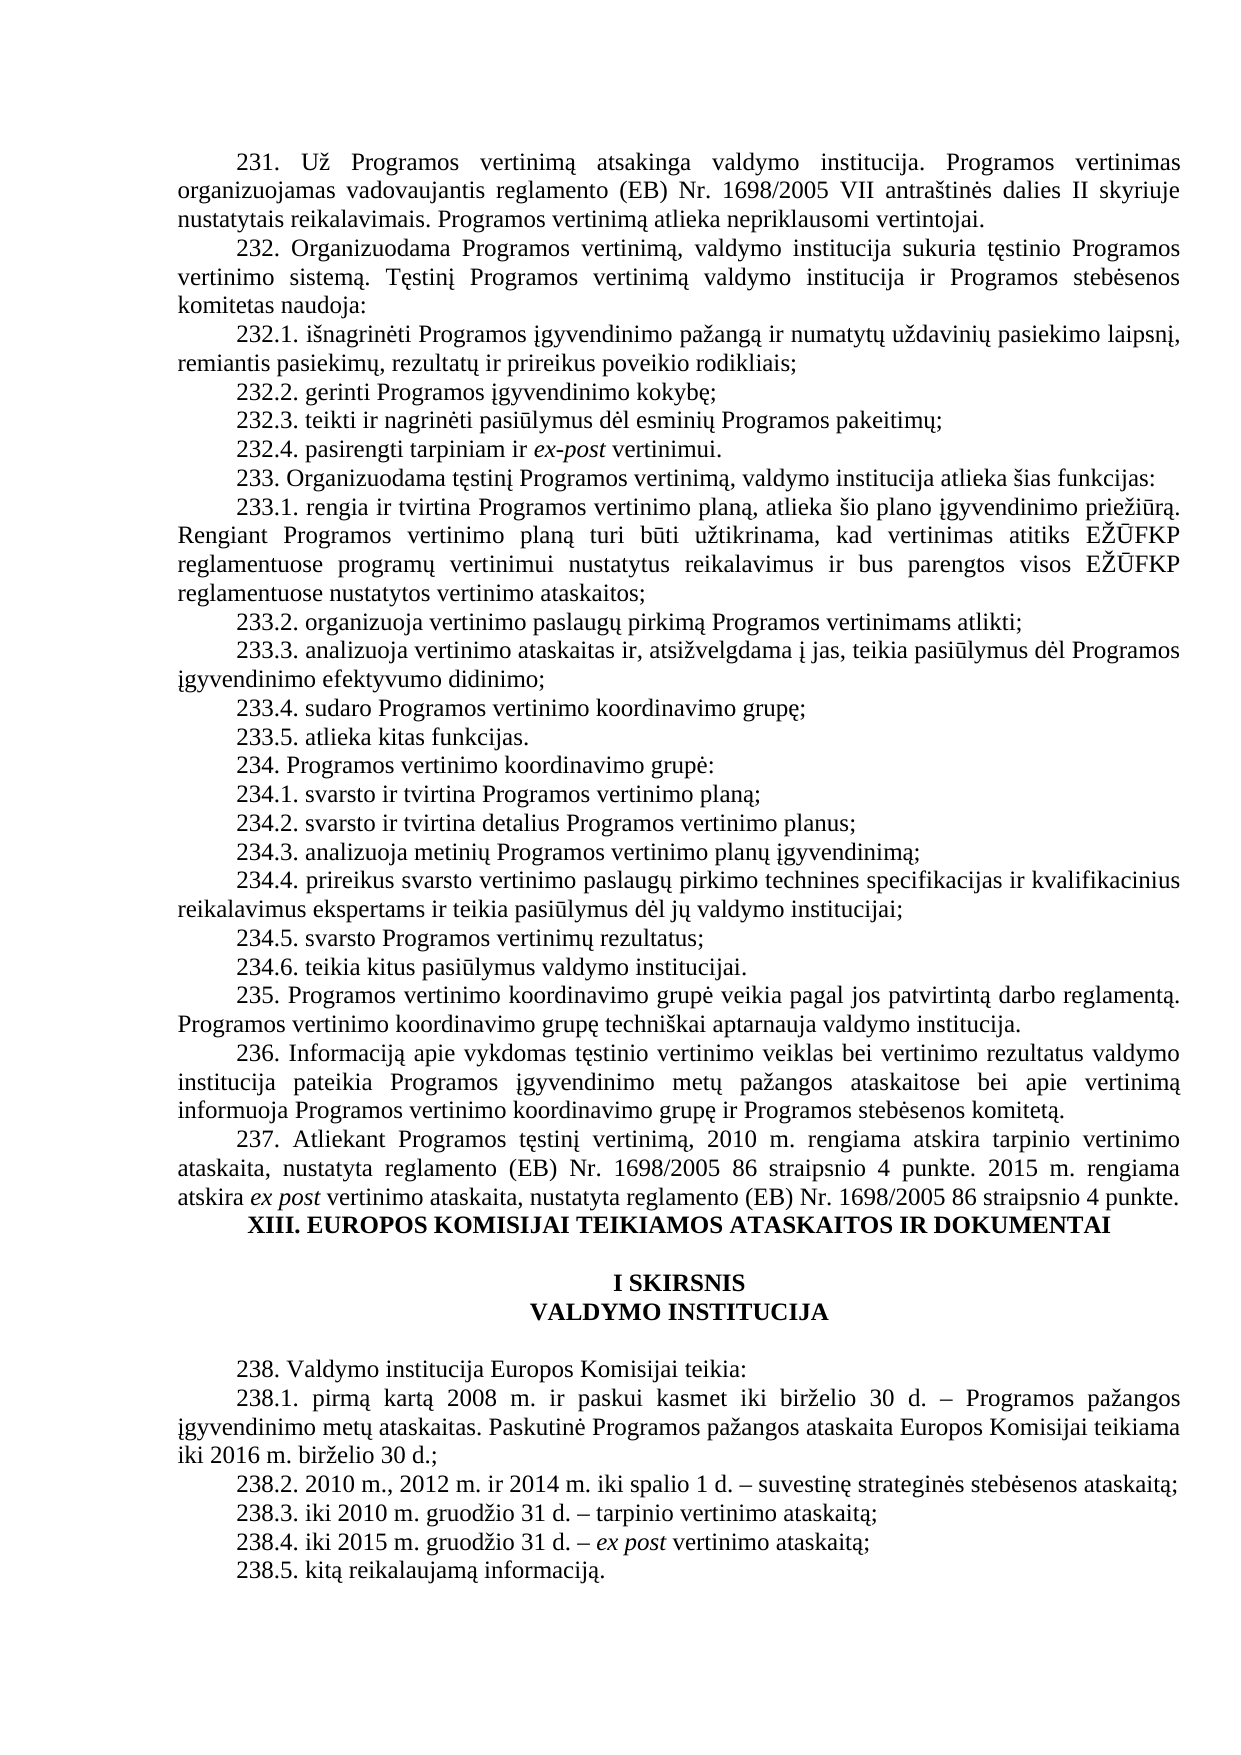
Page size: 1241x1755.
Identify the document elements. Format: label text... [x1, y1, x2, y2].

text 234.5. svarsto Programos vertinimų rezultatus; [177, 923, 1181, 952]
text 233.4. sudaro Programos vertinimo koordinavimo grupę; [177, 693, 1181, 722]
text 238.3. iki 2010 m. gruodžio 31 d. – tarpinio vertinimo ataskaitą; [177, 1498, 1181, 1527]
text 233.1. rengia ir tvirtina Programos vertinimo planą, atlieka šio plano įgyvendinimo priežiūrą. Rengiant Programos vertinimo planą turi būti užtikrinama, kad vertinimas atitiks EŽŪFKP reglamentuose programų vertinimui nustatytus reikalavimus ir bus parengtos visos EŽŪFKP reglamentuose nustatytos vertinimo ataskaitos; [177, 492, 1181, 607]
text I SKIRSNIS [177, 1268, 1181, 1297]
text 234.1. svarsto ir tvirtina Programos vertinimo planą; [177, 779, 1181, 808]
text 232.1. išnagrinėti Programos įgyvendinimo pažangą ir numatytų uždavinių pasiekimo laipsnį, remiantis pasiekimų, rezultatų ir prireikus poveikio rodikliais; [177, 319, 1181, 377]
text 234. Programos vertinimo koordinavimo grupė: [177, 751, 1181, 779]
text 232.3. teikti ir nagrinėti pasiūlymus dėl esminių Programos pakeitimų; [177, 406, 1181, 434]
text 238.1. pirmą kartą 2008 m. ir paskui kasmet iki birželio 30 d. – Programos pažangos įgyvendinimo metų ataskaitas. Paskutinė Programos pažangos ataskaita Europos Komisijai teikiama iki 2016 m. birželio 30 d.; [177, 1383, 1181, 1469]
text 233. Organizuodama tęstinį Programos vertinimą, valdymo institucija atlieka šias funkcijas: [177, 463, 1181, 492]
text 234.2. svarsto ir tvirtina detalius Programos vertinimo planus; [177, 808, 1181, 837]
text 238.5. kitą reikalaujamą informaciją. [177, 1556, 1181, 1584]
text 233.3. analizuoja vertinimo ataskaitas ir, atsižvelgdama į jas, teikia pasiūlymus dėl Programos įgyvendinimo efektyvumo didinimo; [177, 636, 1181, 693]
text 238.2. 2010 m., 2012 m. ir 2014 m. iki spalio 1 d. – suvestinę strateginės stebėsenos ataskaitą; [177, 1469, 1181, 1498]
text 233.5. atlieka kitas funkcijas. [177, 722, 1181, 751]
text 238. Valdymo institucija Europos Komisijai teikia: [177, 1354, 1181, 1383]
text XIII. EUROPOS KOMISIJAI TEIKIAMOS ATASKAITOS IR DOKUMENTAI [177, 1211, 1181, 1239]
text 232. Organizuodama Programos vertinimą, valdymo institucija sukuria tęstinio Programos vertinimo sistemą. Tęstinį Programos vertinimą valdymo institucija ir Programos stebėsenos komitetas naudoja: [177, 233, 1181, 319]
text 232.2. gerinti Programos įgyvendinimo kokybę; [177, 377, 1181, 406]
text 233.2. organizuoja vertinimo paslaugų pirkimą Programos vertinimams atlikti; [177, 607, 1181, 636]
text VALDYMO INSTITUCIJA [177, 1297, 1181, 1326]
text 232.4. pasirengti tarpiniam ir ex-post vertinimui. [177, 434, 1181, 463]
text 234.6. teikia kitus pasiūlymus valdymo institucijai. [177, 952, 1181, 981]
text 236. Informaciją apie vykdomas tęstinio vertinimo veiklas bei vertinimo rezultatus valdymo institucija pateikia Programos įgyvendinimo metų pažangos ataskaitose bei apie vertinimą informuoja Programos vertinimo koordinavimo grupę ir Programos stebėsenos komitetą. [177, 1038, 1181, 1124]
text 235. Programos vertinimo koordinavimo grupė veikia pagal jos patvirtintą darbo reglamentą. Programos vertinimo koordinavimo grupę techniškai aptarnauja valdymo institucija. [177, 981, 1181, 1038]
text 231. Už Programos vertinimą atsakinga valdymo institucija. Programos vertinimas organizuojamas vadovaujantis reglamento (EB) Nr. 1698/2005 VII antraštinės dalies II skyriuje nustatytais reikalavimais. Programos vertinimą atlieka nepriklausomi vertintojai. [177, 147, 1181, 233]
text 234.4. prireikus svarsto vertinimo paslaugų pirkimo technines specifikacijas ir kvalifikacinius reikalavimus ekspertams ir teikia pasiūlymus dėl jų valdymo institucijai; [177, 866, 1181, 923]
text 238.4. iki 2015 m. gruodžio 31 d. – ex post vertinimo ataskaitą; [177, 1527, 1181, 1556]
text 237. Atliekant Programos tęstinį vertinimą, 2010 m. rengiama atskira tarpinio vertinimo ataskaita, nustatyta reglamento (EB) Nr. 1698/2005 86 straipsnio 4 punkte. 2015 m. rengiama atskira ex post vertinimo ataskaita, nustatyta reglamento (EB) Nr. 1698/2005 86 straipsnio 4 punkte. [177, 1124, 1181, 1211]
text 234.3. analizuoja metinių Programos vertinimo planų įgyvendinimą; [177, 837, 1181, 866]
